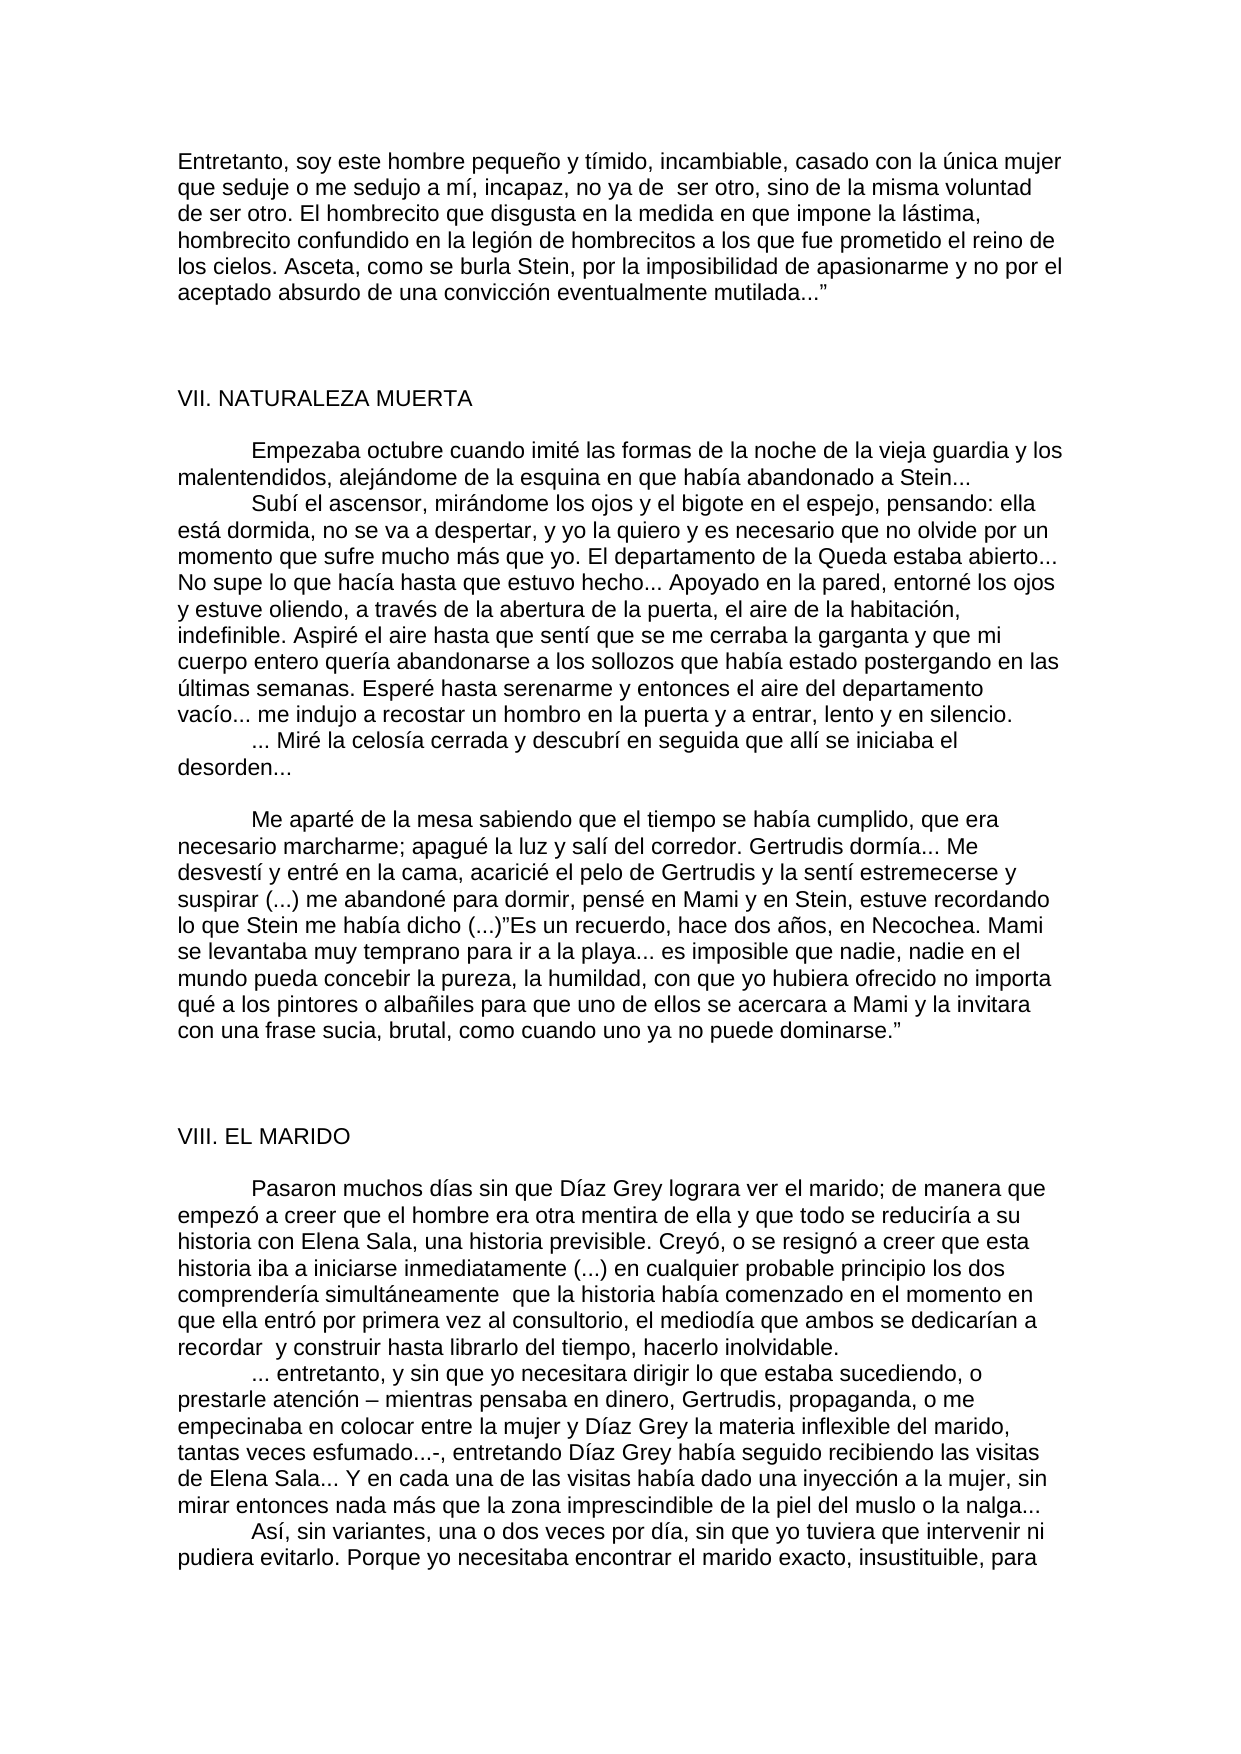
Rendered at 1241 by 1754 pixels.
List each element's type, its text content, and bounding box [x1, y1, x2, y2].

text Empezaba octubre cuando imité las formas de la noche de la vieja guardia y los malentendidos, alejándome de la esquina en que había abandonado a Stein... [177, 437, 1063, 490]
text Pasaron muchos días sin que Díaz Grey lograra ver el marido; de manera que empezó a creer que el hombre era otra mentira de ella y que todo se reduciría a su historia con Elena Sala, una historia previsible. Creyó, o se resignó a creer que esta historia iba a iniciarse inmediatamente (...) en cualquier probable principio los dos comprendería simultáneamente que la historia había comenzado en el momento en que ella entró por primera vez al consultorio, el mediodía que ambos se dedicarían a recordar y construir hasta librarlo del tiempo, hacerlo inolvidable. [177, 1175, 1063, 1360]
text Entretanto, soy este hombre pequeño y tímido, incambiable, casado con la única mujer que seduje o me sedujo a mí, incapaz, no ya de ser otro, sino de la misma voluntad de ser otro. El hombrecito que disgusta en la medida en que impone la lástima, hombrecito confundido en la legión de hombrecitos a los que fue prometido el reino de los cielos. Asceta, como se burla Stein, por la imposibilidad de apasionarme y no por el aceptado absurdo de una convicción eventualmente mutilada...” [177, 148, 1063, 306]
text ... Miré la celosía cerrada y descubrí en seguida que allí se iniciaba el desorden... [177, 727, 1063, 780]
text Así, sin variantes, una o dos veces por día, sin que yo tuviera que intervenir ni pudiera evitarlo. Porque yo necesitaba encontrar el marido exacto, insustituible, para [177, 1518, 1063, 1571]
text Me aparté de la mesa sabiendo que el tiempo se había cumplido, que era necesario marcharme; apagué la luz y salí del corredor. Gertrudis dormía... Me desvestí y entré en la cama, acaricié el pelo de Gertrudis y la sentí estremecerse y suspirar (...) me abandoné para dormir, pensé en Mami y en Stein, estuve recordando lo que Stein me había dicho (...)”Es un recuerdo, hace dos años, en Necochea. Mami se levantaba muy temprano para ir a la playa... es imposible que nadie, nadie en el mundo pueda concebir la pureza, la humildad, con que yo hubiera ofrecido no importa qué a los pintores o albañiles para que uno de ellos se acercara a Mami y la invitara con una frase sucia, brutal, como cuando uno ya no puede dominarse.” [177, 806, 1063, 1044]
text VII. NATURALEZA MUERTA [177, 385, 1063, 411]
text Subí el ascensor, mirándome los ojos y el bigote en el espejo, pensando: ella está dormida, no se va a despertar, y yo la quiero y es necesario que no olvide por un momento que sufre mucho más que yo. El departamento de la Queda estaba abierto... [177, 490, 1063, 569]
text No supe lo que hacía hasta que estuvo hecho... Apoyado en la pared, entorné los ojos y estuve oliendo, a través de la abertura de la puerta, el aire de la habitación, indefinible. Aspiré el aire hasta que sentí que se me cerraba la garganta y que mi cuerpo entero quería abandonarse a los sollozos que había estado postergando en las últimas semanas. Esperé hasta serenarme y entonces el aire del departamento vacío... me indujo a recostar un hombro en la puerta y a entrar, lento y en silencio. [177, 569, 1063, 727]
text ... entretanto, y sin que yo necesitara dirigir lo que estaba sucediendo, o prestarle atención – mientras pensaba en dinero, Gertrudis, propaganda, o me empecinaba en colocar entre la mujer y Díaz Grey la materia inflexible del marido, tantas veces esfumado...-, entretando Díaz Grey había seguido recibiendo las visitas de Elena Sala... Y en cada una de las visitas había dado una inyección a la mujer, sin mirar entonces nada más que la zona imprescindible de la piel del muslo o la nalga... [177, 1360, 1063, 1518]
text VIII. EL MARIDO [177, 1123, 1063, 1149]
